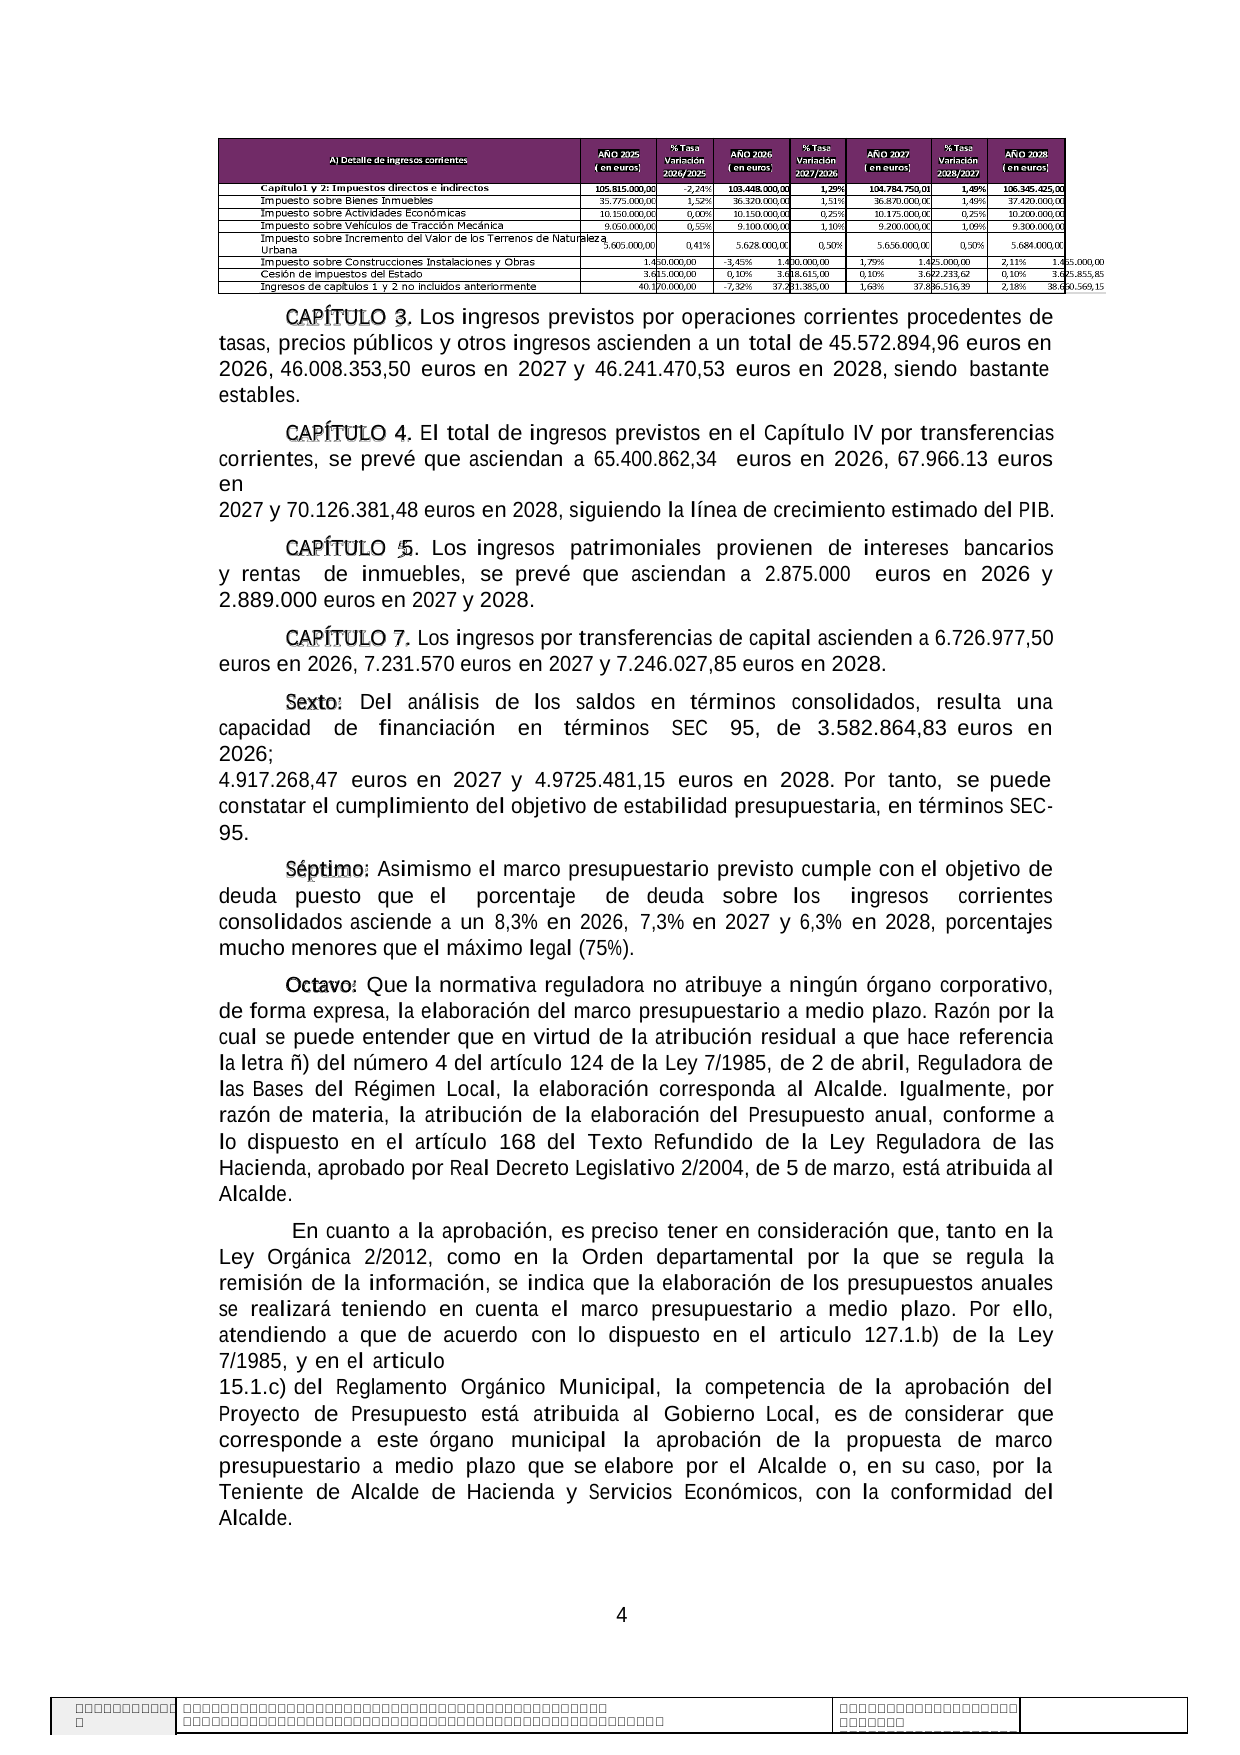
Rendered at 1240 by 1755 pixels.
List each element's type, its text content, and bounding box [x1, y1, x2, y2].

table_cell [657, 209, 713, 220]
table_cell [657, 233, 713, 256]
table_cell [581, 184, 656, 195]
table_cell [219, 269, 580, 281]
table_header [847, 139, 931, 183]
table_header  [52, 1698, 175, 1732]
table_header [657, 139, 713, 183]
table_header [932, 139, 987, 183]
table_cell [219, 196, 580, 207]
table_cell [657, 257, 713, 268]
table_cell [657, 221, 713, 232]
table_cell [581, 233, 656, 256]
table_cell [791, 257, 845, 268]
table_cell [988, 221, 1064, 232]
table_cell [791, 209, 845, 220]
table_header [219, 139, 580, 183]
table_cell [988, 282, 1064, 292]
table_cell [932, 184, 987, 195]
table_cell [791, 221, 845, 232]
table_cell [847, 209, 931, 220]
table_cell [219, 282, 343, 293]
table_cell [932, 257, 987, 268]
table_header   [177, 1698, 832, 1732]
table_cell [791, 184, 845, 195]
table_cell [581, 257, 656, 268]
text CAPÍTULO 5. Los ingresos patrimoniales provienen de intereses bancarios y rentas de inmuebles, se prevé que asciendan a 2.875.000 euros en 2026 y 2.889.000 euros en 2027 y 2028. [218, 535, 1054, 612]
table_cell [219, 184, 580, 195]
text 2027 y 70.126.381,48 euros en 2028, siguiendo la línea de crecimiento estimado del PIB. [218, 497, 1202, 523]
table_cell [581, 209, 656, 220]
table_cell [581, 282, 656, 292]
table_cell [932, 209, 987, 220]
text Octavo: Que la normativa reguladora no atribuye a ningún órgano corporativo, de forma expresa, la elaboración del marco presupuestario a medio plazo. Razón por la cual se puede entender que en virtud de la atribución residual a que hace referencia la letra ñ) del número 4 del artículo 124 de la Ley 7/1985, de 2 de abril, Reguladora de las Bases del Régimen Local, la elaboración corresponda al Alcalde. Igualmente, por razón de materia, la atribución de la elaboración del Presupuesto anual, conforme a lo dispuesto en el artículo 168 del Texto Refundido de la Ley Reguladora de las Hacienda, aprobado por Real Decreto Legislativo 2/2004, de 5 de marzo, está atribuida al Alcalde. [218, 972, 1054, 1206]
table_cell [988, 209, 1064, 220]
table_cell [847, 269, 931, 281]
table_cell [791, 269, 845, 281]
table_cell [714, 233, 789, 256]
table_header [988, 139, 1064, 183]
table_header [581, 139, 656, 183]
table_cell [219, 257, 580, 268]
table_cell [847, 221, 931, 232]
table_cell [657, 282, 713, 292]
table_cell [932, 233, 987, 256]
table_cell [847, 233, 931, 256]
text CAPÍTULO 4. El total de ingresos previstos en el Capítulo IV por transferencias corrientes, se prevé que asciendan a 65.400.862,34 euros en 2026, 67.966.13 euros en [218, 420, 1054, 496]
table_cell [657, 269, 713, 281]
table_cell [791, 196, 845, 207]
table_cell [932, 269, 987, 281]
table_cell [219, 221, 580, 232]
text 15.1.c) del Reglamento Orgánico Municipal, la competencia de la aprobación del Proyecto de Presupuesto está atribuida al Gobierno Local, es de considerar que corresponde a este órgano municipal la aprobación de la propuesta de marco presupuestario a medio plazo que se elabore por el Alcalde o, en su caso, por la Teniente de Alcalde de Hacienda y Servicios Económicos, con la conformidad del Alcalde. [218, 1374, 1054, 1530]
table_cell [657, 196, 713, 207]
table_cell [988, 233, 1064, 256]
table_cell [791, 233, 845, 256]
table_header [714, 139, 789, 183]
text En cuanto a la aprobación, es preciso tener en consideración que, tanto en la Ley Orgánica 2/2012, como en la Orden departamental por la que se regula la remisión de la información, se indica que la elaboración de los presupuestos anuales se realizará teniendo en cuenta el marco presupuestario a medio plazo. Por ello, atendiendo a que de acuerdo con lo dispuesto en el articulo 127.1.b) de la Ley 7/1985, y en el articulo [218, 1218, 1054, 1373]
text CAPÍTULO 3. Los ingresos previstos por operaciones corrientes procedentes de tasas, precios públicos y otros ingresos ascienden a un total de 45.572.894,96 euros en [218, 304, 1053, 355]
table_cell [714, 282, 789, 292]
text 2026, 46.008.353,50 euros en 2027 y 46.241.470,53 euros en 2028, siendo bastante estables. [218, 356, 1054, 407]
table_cell [791, 282, 845, 292]
table_cell [847, 184, 931, 195]
table_cell [847, 196, 931, 207]
table_cell [932, 221, 987, 232]
table_cell [847, 257, 931, 268]
text 4 [611, 1601, 632, 1627]
table_header [791, 139, 845, 183]
table_cell [657, 184, 713, 195]
table_cell [714, 269, 789, 281]
text 95. [218, 819, 1202, 844]
table_header [1021, 1698, 1187, 1732]
table_cell [988, 257, 1064, 268]
table_cell [714, 209, 789, 220]
table_cell [581, 196, 656, 207]
table_cell [714, 221, 789, 232]
text 4.917.268,47 euros en 2027 y 4.9725.481,15 euros en 2028. Por tanto, se puede constatar el cumplimiento del objetivo de estabilidad presupuestaria, en términos SEC- [218, 766, 1054, 818]
table_cell [988, 184, 1064, 195]
table_cell [988, 196, 1064, 207]
table_cell [219, 233, 580, 256]
text CAPÍTULO 7. Los ingresos por transferencias de capital ascienden a 6.726.977,50 euros en 2026, 7.231.570 euros en 2027 y 7.246.027,85 euros en 2028. [218, 625, 1054, 676]
text Séptimo: Asimismo el marco presupuestario previsto cumple con el objetivo de deuda puesto que el porcentaje de deuda sobre los ingresos corrientes consolidados asciende a un 8,3% en 2026, 7,3% en 2027 y 6,3% en 2028, porcentajes mucho menores que el máximo legal (75%). [218, 856, 1053, 960]
table_cell [988, 269, 1064, 281]
table_cell [219, 209, 580, 220]
table_header   [833, 1698, 1019, 1732]
table_cell [338, 282, 580, 292]
table_cell [714, 184, 789, 195]
text Sexto: Del análisis de los saldos en términos consolidados, resulta una capacidad de financiación en términos SEC 95, de 3.582.864,83 euros en 2026; [218, 689, 1053, 766]
table_cell [932, 196, 987, 207]
table_cell [581, 269, 656, 281]
table_cell [847, 282, 931, 292]
table_cell [581, 221, 656, 232]
table_cell [932, 282, 987, 292]
table_cell [714, 196, 789, 207]
table_cell [714, 257, 789, 268]
